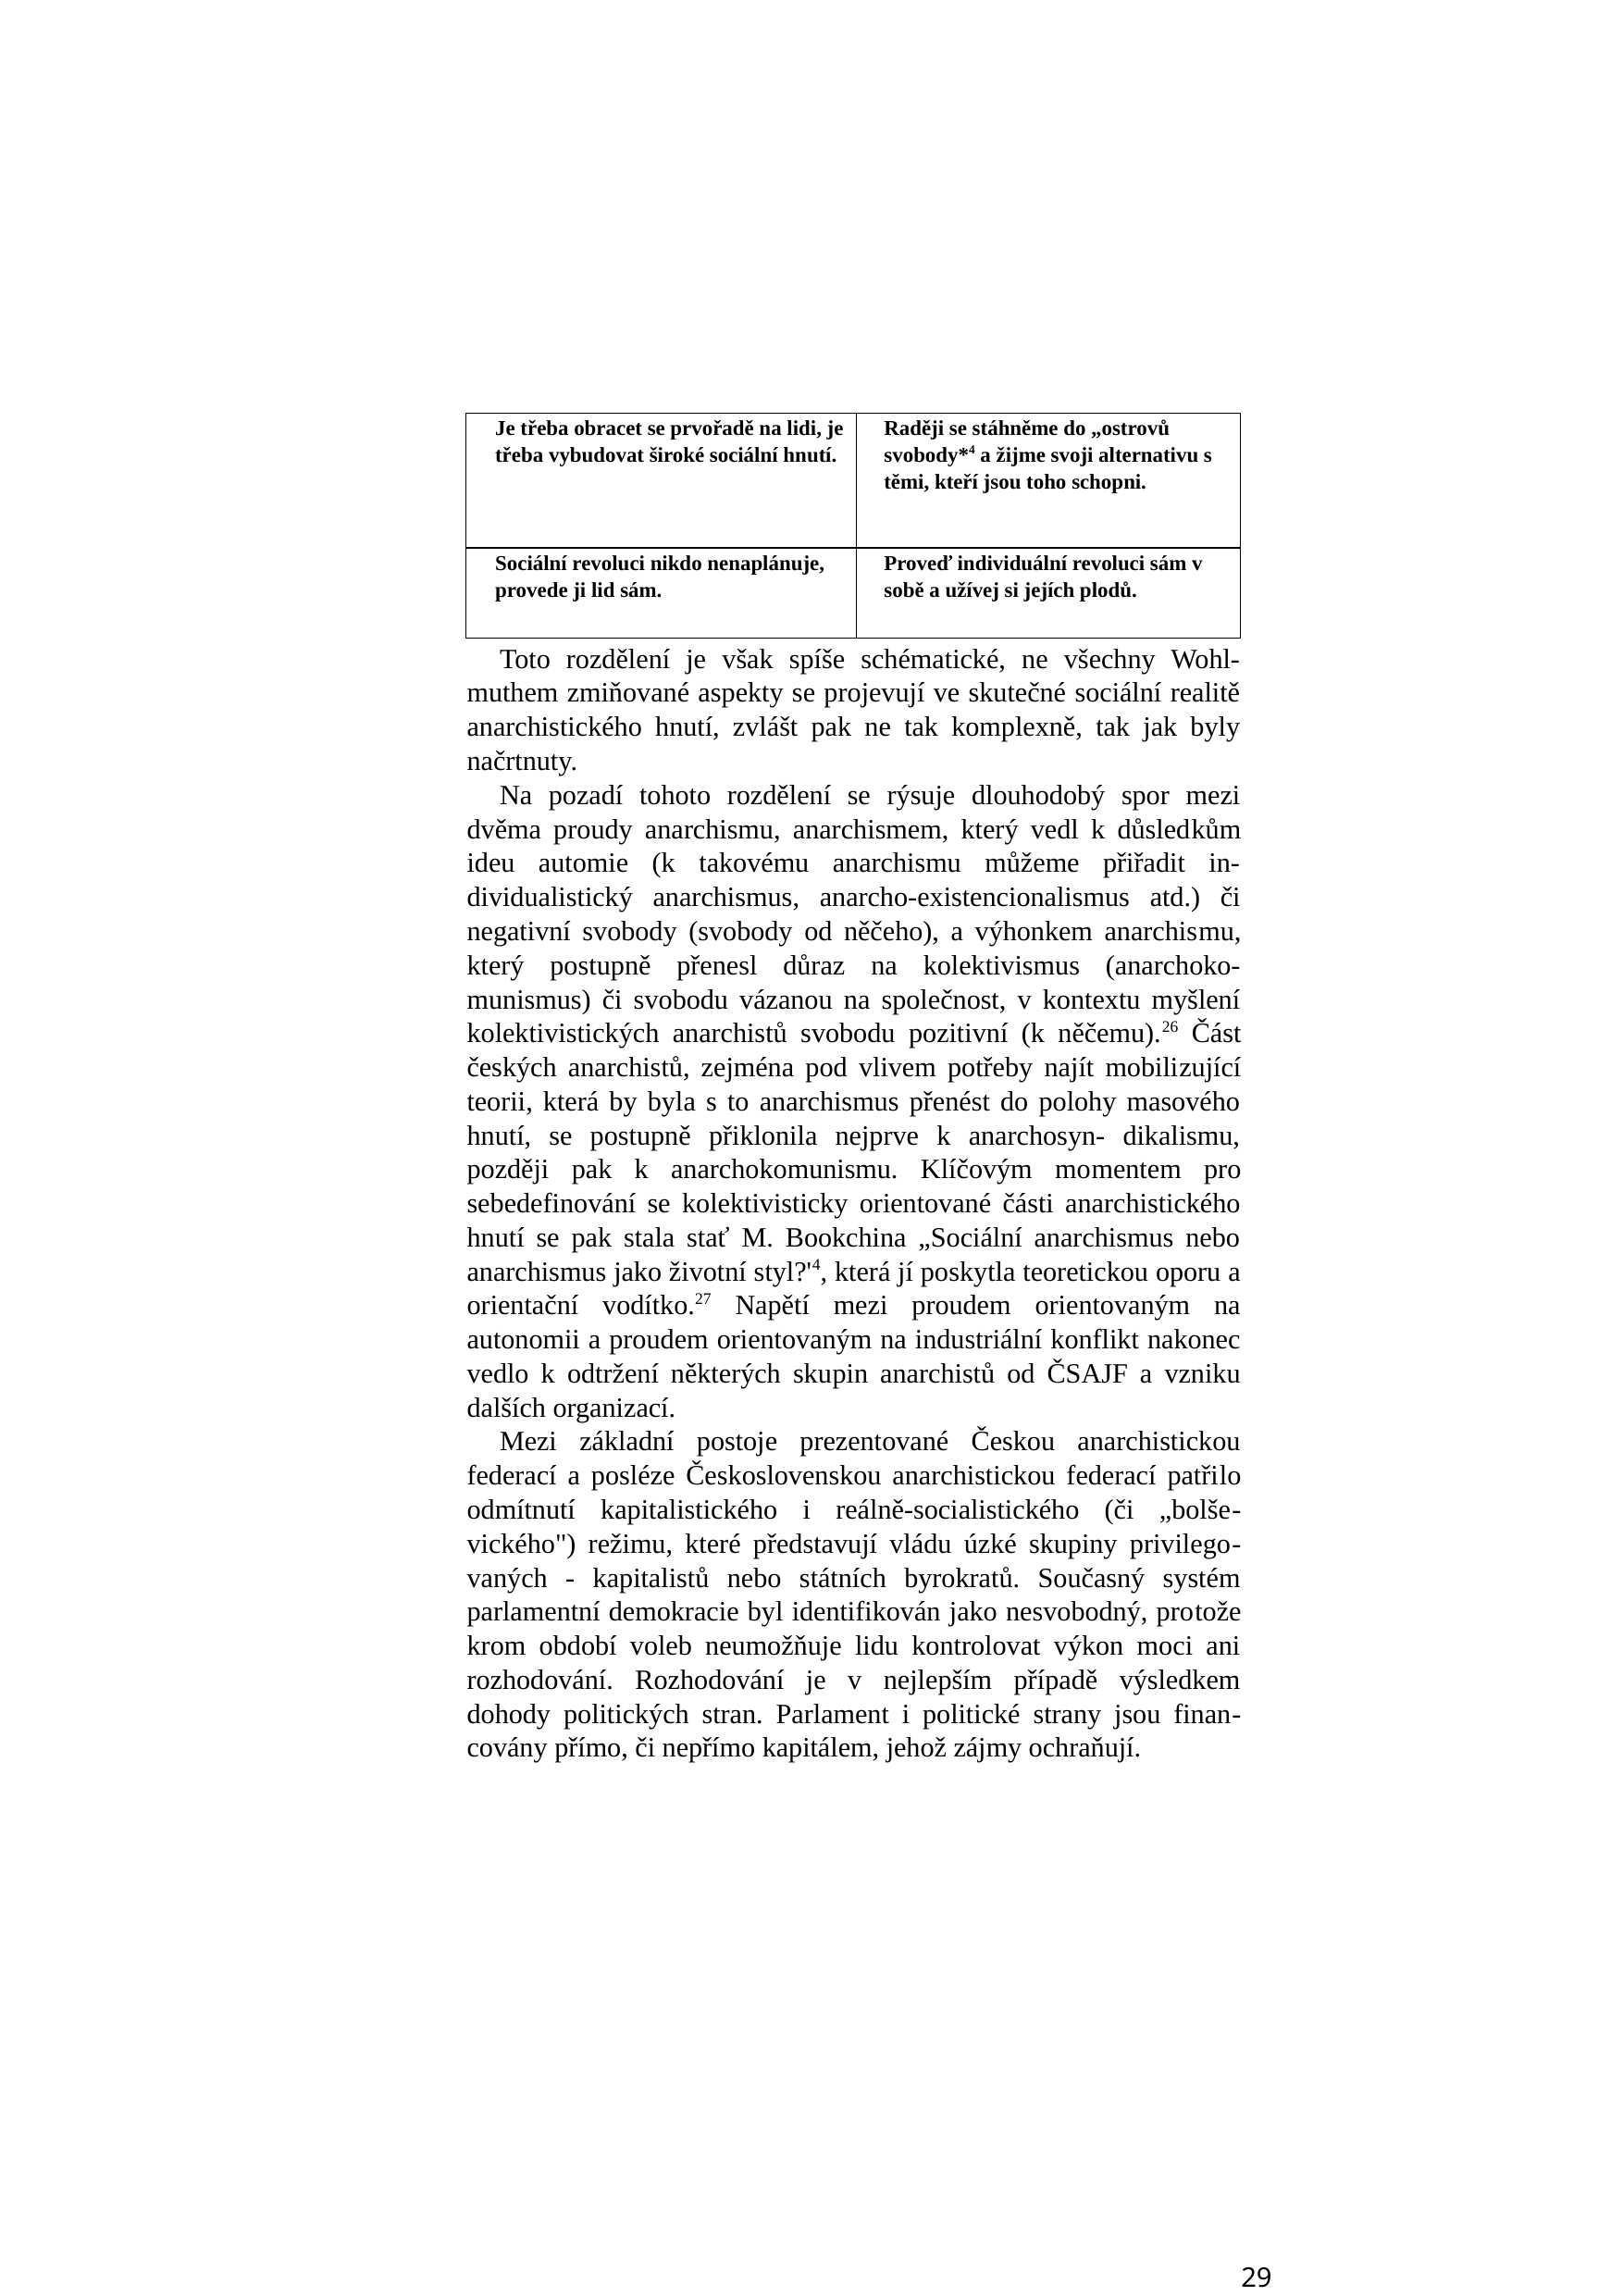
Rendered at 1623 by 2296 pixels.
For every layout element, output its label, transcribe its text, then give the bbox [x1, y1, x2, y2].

table_cell Proveď individuální revoluci sám v sobě a užívej si jejích plodů. [857, 549, 1240, 638]
table_cell Sociální revoluci nikdo nenaplánuje, provede ji lid sám. [466, 549, 856, 638]
text Na pozadí tohoto rozdělení se rýsuje dlouhodobý spor mezi dvěma proudy anarchismu, anarchismem, který vedl k důsled­kům ideu automie (k takovému anarchismu můžeme přiřadit in- dividualistický anarchismus, anarcho-existencionalismus atd.) či negativní svobody (svobody od něčeho), a výhonkem anarchis­mu, který postupně přenesl důraz na kolektivismus (anarchoko- munismus) či svobodu vázanou na společnost, v kontextu myšlení kolektivistických anarchistů svobodu pozitivní (k něčemu).26 Část českých anarchistů, zejména pod vlivem potřeby najít mobili­zující teorii, která by byla s to anarchismus přenést do polohy masového hnutí, se postupně přiklonila nejprve k anarchosyn- dikalismu, později pak k anarchokomunismu. Klíčovým mo­mentem pro sebedefinování se kolektivisticky orientované části anarchistického hnutí se pak stala stať M. Bookchina „Sociální anarchismus nebo anarchismus jako životní styl?'4, která jí po­skytla teoretickou oporu a orientační vodítko.27 Napětí mezi proudem orientovaným na autonomii a proudem orientovaným na industriální konflikt nakonec vedlo k odtržení některých sku­pin anarchistů od ČSAJF a vzniku dalších organizací. [466, 777, 1241, 1423]
text Mezi základní postoje prezentované Českou anarchistickou federací a posléze Československou anarchistickou federací patři­lo odmítnutí kapitalistického i reálně-socialistického (či „bolše­vického") režimu, které představují vládu úzké skupiny privilego­vaných - kapitalistů nebo státních byrokratů. Současný systém parlamentní demokracie byl identifikován jako nesvobodný, pro­tože krom období voleb neumožňuje lidu kontrolovat výkon moci ani rozhodování. Rozhodování je v nejlepším případě výsledkem dohody politických stran. Parlament i politické strany jsou finan­covány přímo, či nepřímo kapitálem, jehož zájmy ochraňují. [466, 1423, 1241, 1764]
table_cell Je třeba obracet se prvořadě na lidi, je třeba vybudovat široké sociální hnutí. [466, 414, 856, 547]
text Toto rozdělení je však spíše schématické, ne všechny Wohl- muthem zmiňované aspekty se projevují ve skutečné sociální realitě anarchistického hnutí, zvlášt pak ne tak komplexně, tak jak byly načrtnuty. [466, 641, 1241, 777]
table_cell Raději se stáhněme do „ostrovů svobody*4 a žijme svoji alternativu s těmi, kteří jsou toho schopni. [857, 414, 1240, 547]
